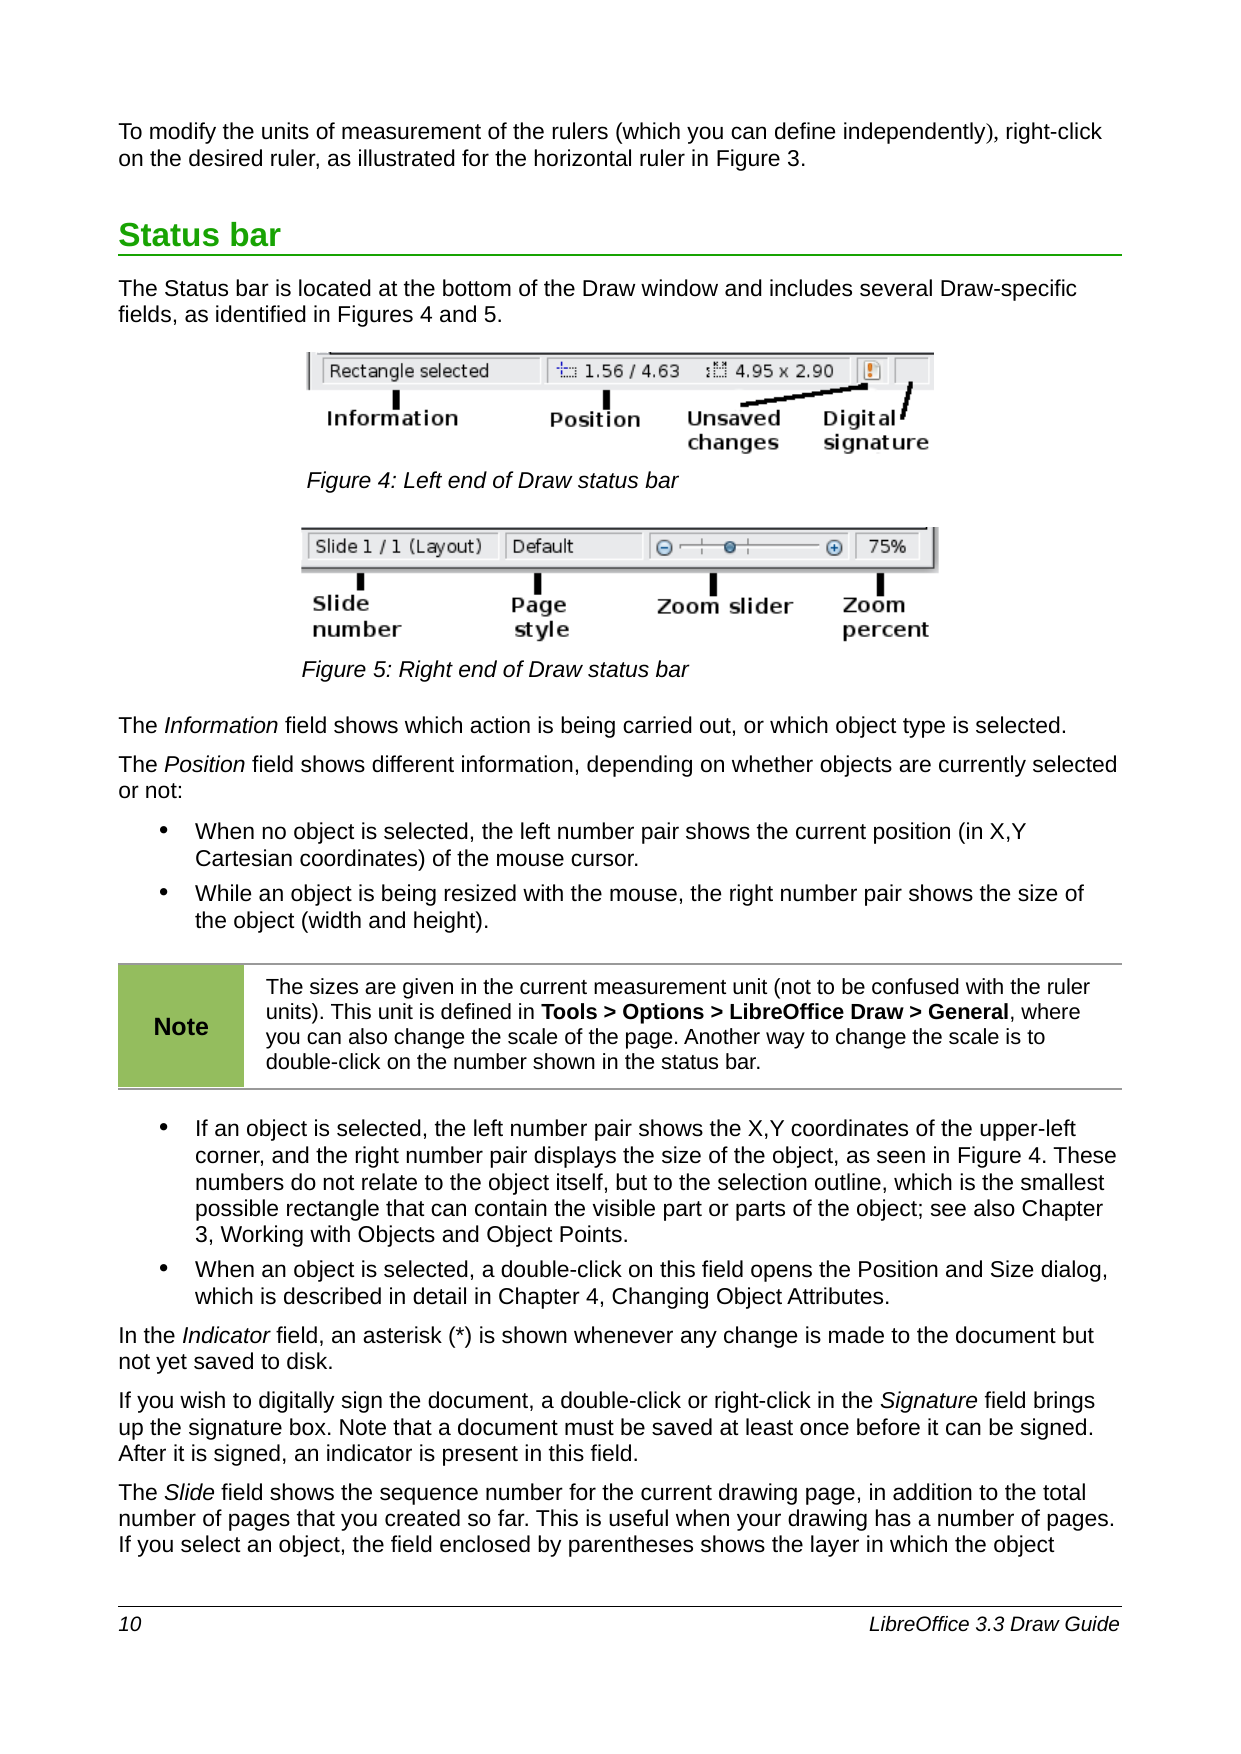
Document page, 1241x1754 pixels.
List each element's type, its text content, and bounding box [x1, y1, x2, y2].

text Figure 5: Right end of Draw status bar [301, 656, 939, 683]
text The Slide field shows the sequence number for the current drawing page, in addition to the total number of pages that you created so far. This is useful when your drawing has a number of pages. If you select an object, the field enclosed by parentheses shows the layer in which the object [118, 1479, 1122, 1558]
subtitle Status bar [118, 215, 1122, 254]
table_header Note [118, 965, 244, 1087]
list When no object is selected, the left number pair shows the current position (in X,Y Cartesian coordinates) of the mouse cursor. [156, 816, 1122, 871]
text The Position field shows different information, depending on whether objects are currently selected or not: [118, 751, 1122, 803]
table_header The sizes are given in the current measurement unit (not to be confused with the ruler units). This unit is defined in Tools > Options > LibreOffice Draw > General, where you can also change the scale of the page. Another way to change the scale is to double-click on the number shown in the status bar. [244, 965, 1122, 1087]
text The Information field shows which action is being carried out, or which object type is selected. [118, 712, 1122, 738]
text In the Indicator field, an asterisk (*) is shown whenever any change is made to the document but not yet saved to disk. [118, 1322, 1122, 1375]
text The Status bar is located at the bottom of the Draw window and includes several Draw-specific fields, as identified in Figures 4 and 5. [118, 275, 1122, 327]
text To modify the units of measurement of the rulers (which you can define independently), right-click on the desired ruler, as illustrated for the horizontal ruler in Figure 3. [118, 118, 1122, 171]
picture [301, 527, 939, 650]
list When an object is selected, a double-click on this field opens the Position and Size dialog, which is described in detail in Chapter 4, Changing Object Attributes. [156, 1254, 1122, 1309]
text Figure 4: Left end of Draw status bar [306, 467, 934, 493]
picture [306, 352, 934, 461]
text If you wish to digitally sign the document, a double-click or right-click in the Signature field brings up the signature box. Note that a document must be saved at least once before it can be signed. After it is signed, an indicator is present in this field. [118, 1387, 1122, 1466]
list If an object is selected, the left number pair shows the X,Y coordinates of the upper-left corner, and the right number pair displays the size of the object, as seen in Figure 4. These numbers do not relate to the object itself, but to the selection outline, which is the smallest possible rectangle that can contain the visible part or parts of the object; see also Chapter 3, Working with Objects and Object Points. [156, 1113, 1122, 1248]
list While an object is being resized with the mouse, the right number pair shows the size of the object (width and height). [156, 878, 1122, 933]
